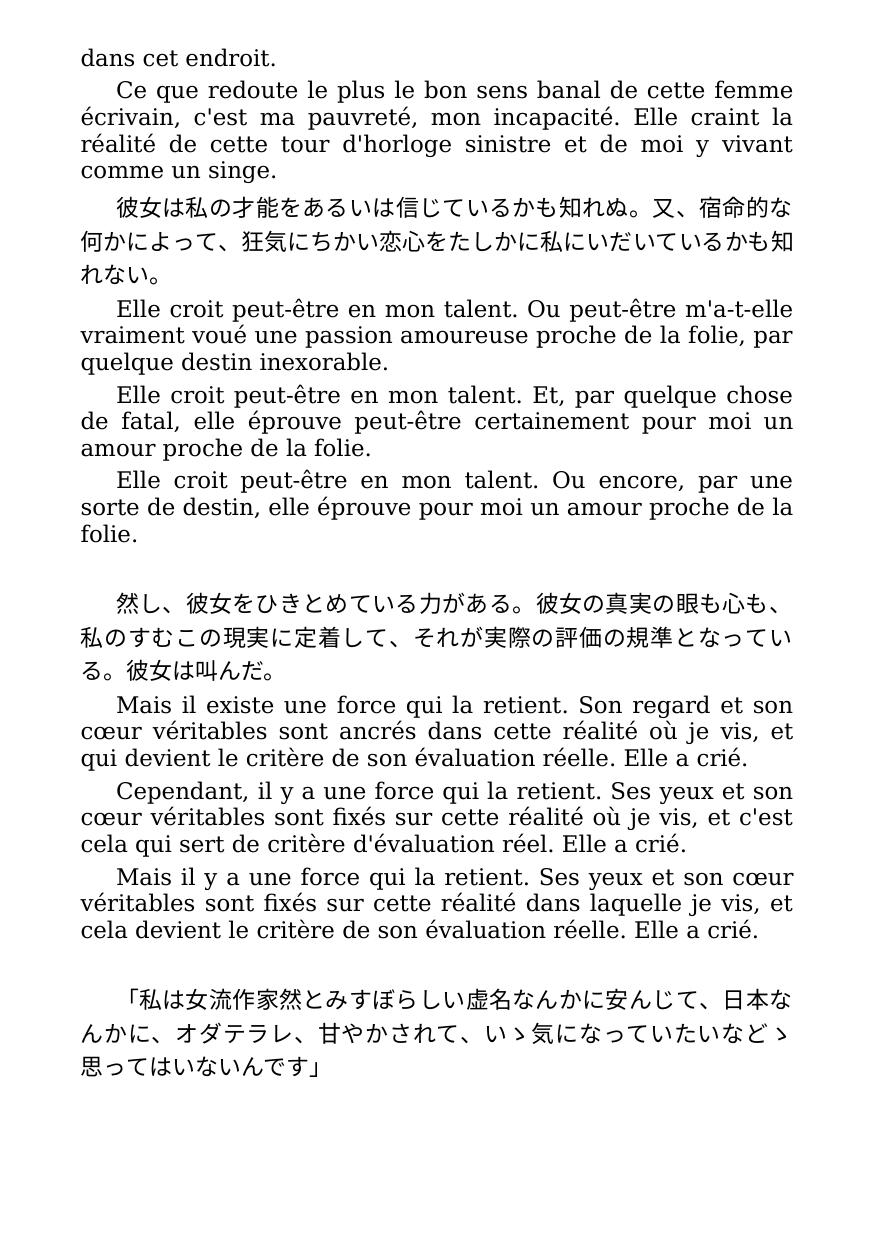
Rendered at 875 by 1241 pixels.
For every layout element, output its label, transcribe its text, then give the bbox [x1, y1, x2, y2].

text Mais il y a une force qui la retient. Ses yeux et son cœur véritables sont fixés sur cette réalité dans laquelle je vis, et cela devient le critère de son évaluation réelle. Elle a crié. [80, 864, 794, 944]
text Ce que redoute le plus le bon sens banal de cette femme écrivain, c'est ma pauvreté, mon incapacité. Elle craint la réalité de cette tour d'horloge sinistre et de moi y vivant comme un singe. [80, 78, 794, 184]
text Elle croit peut-être en mon talent. Ou encore, par une sorte de destin, elle éprouve pour moi un amour proche de la folie. [80, 468, 794, 548]
text 然し、彼女をひきとめている力がある。彼女の真実の眼も心も、私のすむこの現実に定着して、それが実際の評価の規準となっている。彼女は叫んだ。 [80, 586, 794, 686]
text 彼女は私の才能をあるいは信じているかも知れぬ。又、宿命的な何かによって、狂気にちかい恋心をたしかに私にいだいているかも知れない。 [80, 190, 794, 290]
text Cependant, il y a une force qui la retient. Ses yeux et son cœur véritables sont fixés sur cette réalité où je vis, et c'est cela qui sert de critère d'évaluation réel. Elle a crié. [80, 778, 794, 858]
text 「私は女流作家然とみすぼらしい虚名なんかに安んじて、日本なんかに、オダテラレ、甘やかされて、いゝ気になっていたいなどゝ思ってはいないんです」 [80, 982, 794, 1082]
text Elle croit peut-être en mon talent. Ou peut-être m'a-t-elle vraiment voué une passion amoureuse proche de la folie, par quelque destin inexorable. [80, 296, 794, 376]
text Elle croit peut-être en mon talent. Et, par quelque chose de fatal, elle éprouve peut-être certainement pour moi un amour proche de la folie. [80, 382, 794, 462]
text dans cet endroit. [80, 45, 794, 72]
text Mais il existe une force qui la retient. Son regard et son cœur véritables sont ancrés dans cette réalité où je vis, et qui devient le critère de son évaluation réelle. Elle a crié. [80, 692, 794, 772]
